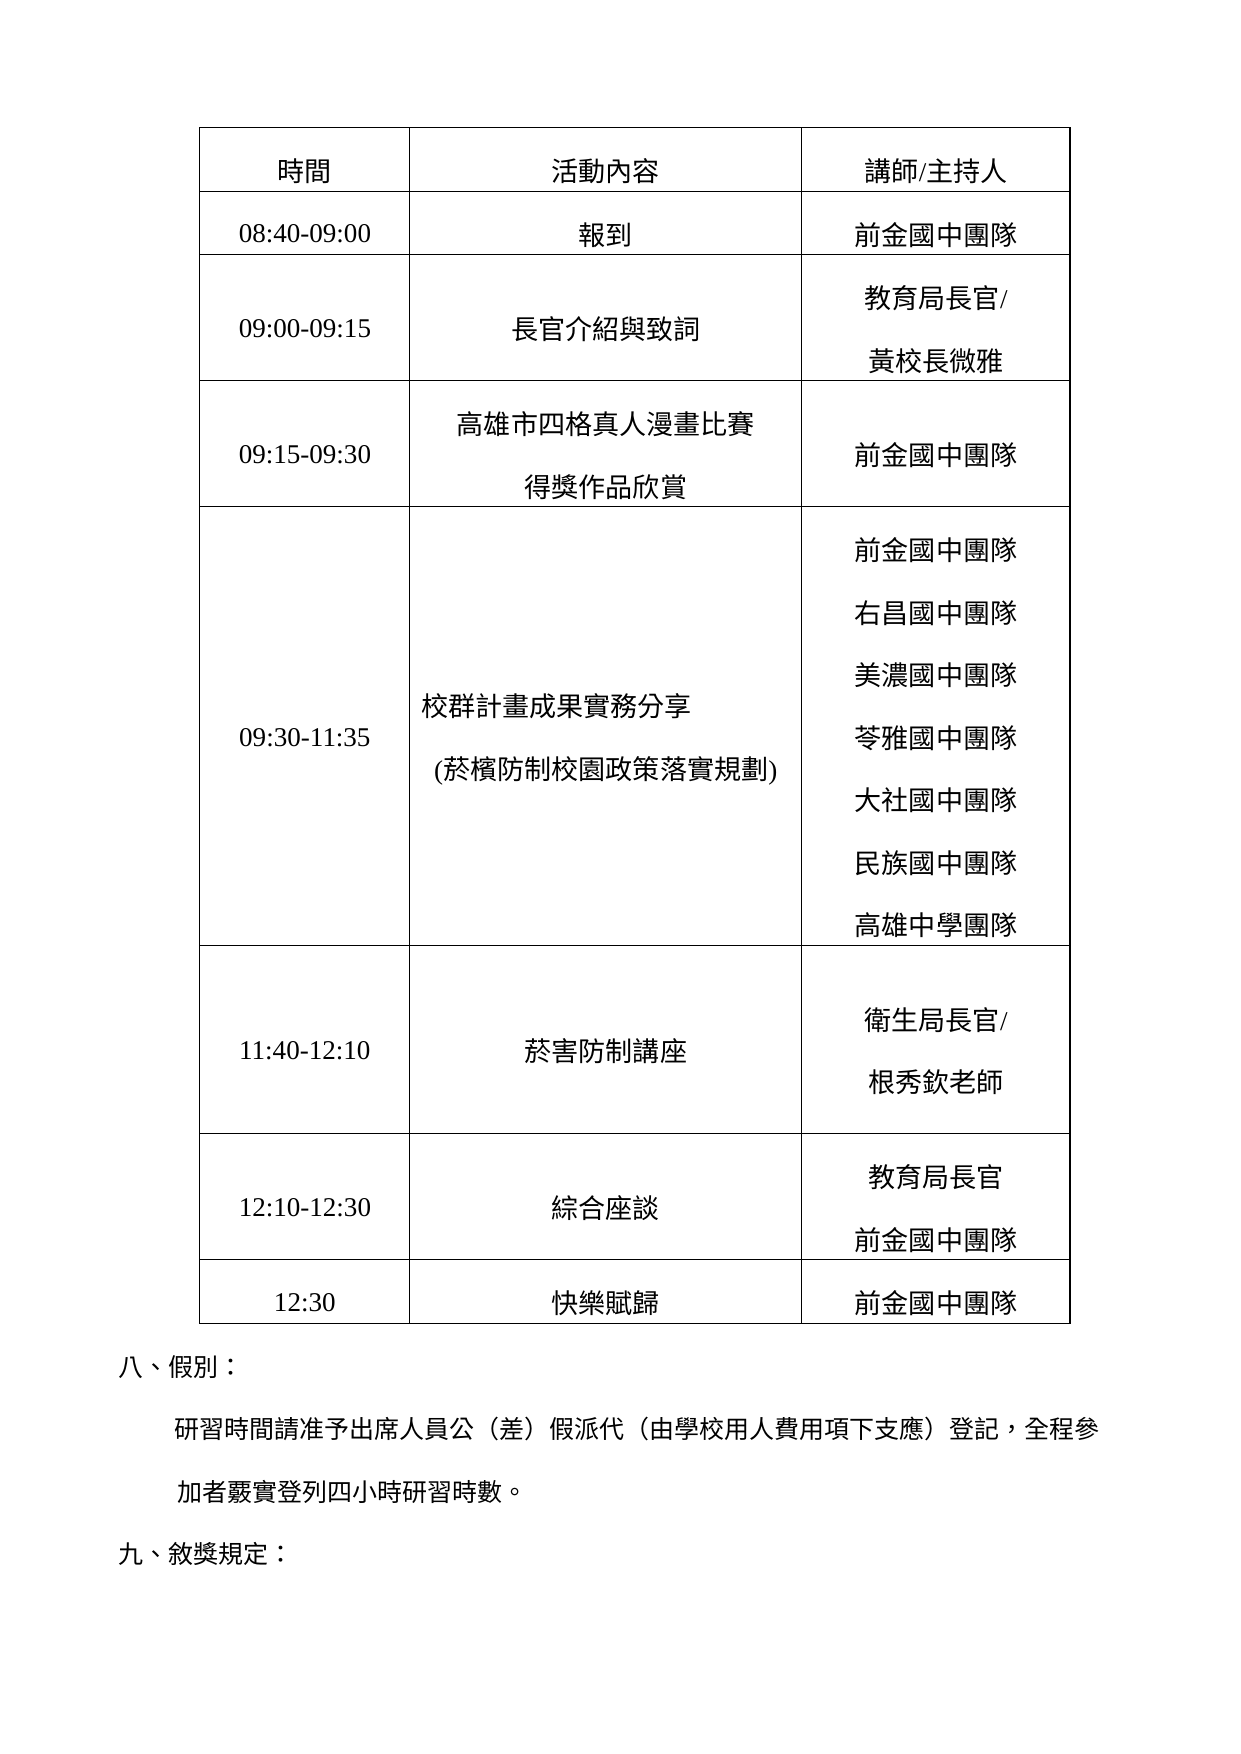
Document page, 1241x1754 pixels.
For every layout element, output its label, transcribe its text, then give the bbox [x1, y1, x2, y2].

table_cell 教育局長官/ 黃校長微雅 [802, 255, 1069, 380]
table_cell 衛生局長官/ 根秀欽老師 [802, 946, 1069, 1133]
table_cell 高雄市四格真人漫畫比賽 得獎作品欣賞 [410, 381, 801, 506]
table_cell 12:30 [200, 1260, 409, 1323]
table_cell 11:40-12:10 [200, 946, 409, 1133]
table_cell 前金國中團隊 [802, 192, 1069, 254]
table_cell 08:40-09:00 [200, 192, 409, 254]
table_cell 長官介紹與致詞 [410, 255, 801, 380]
table_cell 前金國中團隊 右昌國中團隊 美濃國中團隊 苓雅國中團隊 大社國中團隊 民族國中團隊 高雄中學團隊 [802, 507, 1069, 945]
text 研習時間請准予出席人員公（差）假派代（由學校用人費用項下支應）登記，全程參加者覈實登列四小時研習時數。 [118, 1386, 1122, 1511]
table_cell 09:30-11:35 [200, 507, 409, 945]
table_cell 前金國中團隊 [802, 381, 1069, 506]
table_cell 快樂賦歸 [410, 1260, 801, 1323]
table_cell 報到 [410, 192, 801, 254]
text 九、敘獎規定： [118, 1511, 1122, 1574]
table_cell 綜合座談 [410, 1134, 801, 1259]
table_cell 菸害防制講座 [410, 946, 801, 1133]
table_header 活動內容 [410, 128, 801, 191]
table_cell 09:00-09:15 [200, 255, 409, 380]
text 八、假別： [118, 1324, 1122, 1386]
table_cell 前金國中團隊 [802, 1260, 1069, 1323]
table_cell 09:15-09:30 [200, 381, 409, 506]
table_header 時間 [200, 128, 409, 191]
table_cell 12:10-12:30 [200, 1134, 409, 1259]
table_cell 教育局長官 前金國中團隊 [802, 1134, 1069, 1259]
table_header 講師/主持人 [802, 128, 1069, 191]
table_cell 校群計畫成果實務分享 (菸檳防制校園政策落實規劃) [410, 507, 801, 945]
